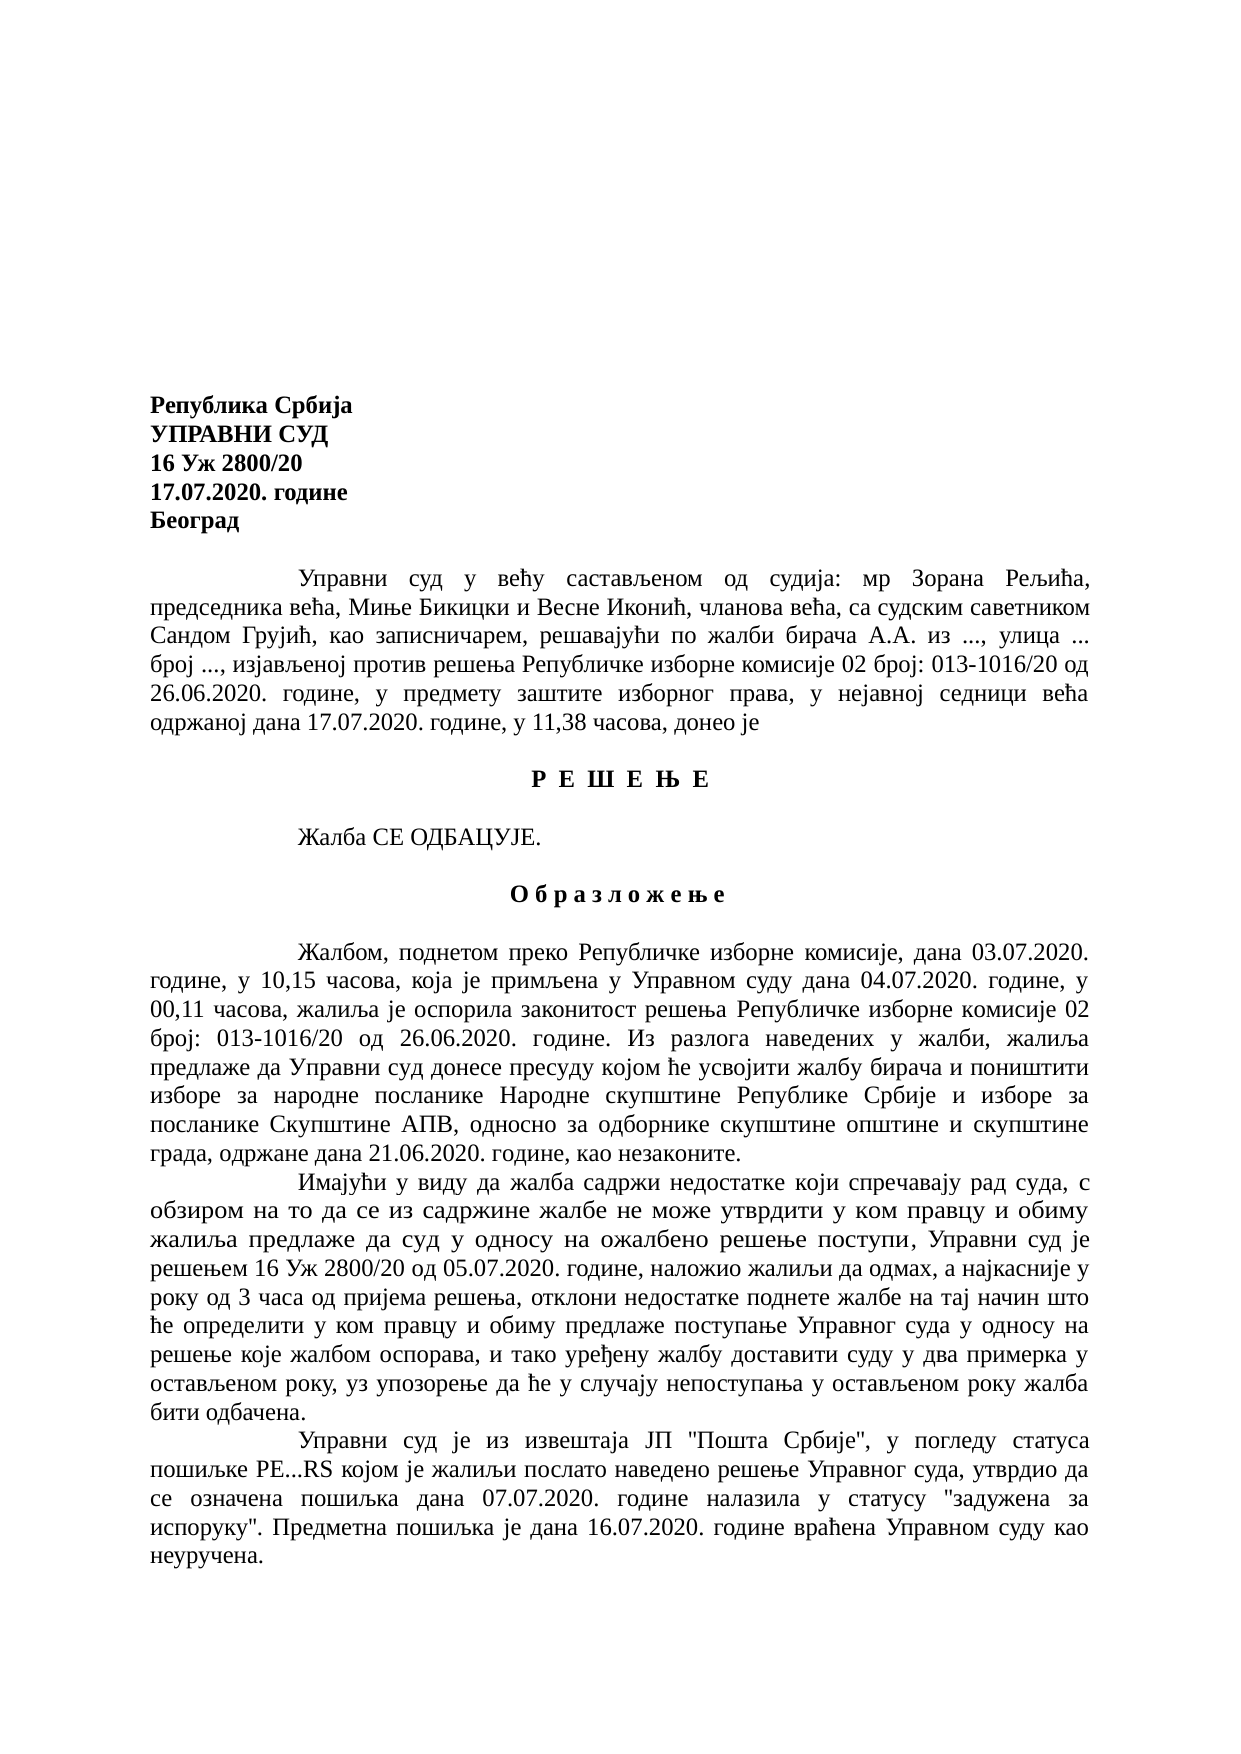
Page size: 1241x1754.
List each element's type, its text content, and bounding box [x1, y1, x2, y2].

text О б р а з л о ж е њ е [150, 879, 1090, 908]
text 17.07.2020. године [150, 477, 1090, 505]
text Жалба СЕ ОДБАЦУЈЕ. [150, 822, 1090, 850]
text Београд [150, 505, 1090, 534]
text Република Србија [150, 148, 1090, 419]
text Управни суд у већу састављеном од судија: мр Зорана Рељића, председника већа, Миње Бикицки и Весне Иконић, чланова већа, са судским саветником Сандом Грујић, као записничарем, решавајући по жалби бирача A.A. из ..., улица ... број ..., изјављеној против решења Републичке изборне комисије 02 број: 013-1016/20 од 26.06.2020. године, у предмету заштите изборног права, у нејавној седници већа одржаној дана 17.07.2020. године, у 11,38 часова, донео је [150, 563, 1090, 735]
text Р Е Ш Е Њ Е [150, 764, 1090, 793]
text 16 Уж 2800/20 [150, 448, 1090, 477]
text Жалбом, поднетом преко Републичке изборне комисије, дана 03.07.2020. године, у 10,15 часова, која је примљена у Управном суду дана 04.07.2020. године, у 00,11 часова, жалиља је оспорила законитост решења Републичке изборне комисије 02 број: 013-1016/20 од 26.06.2020. године. Из разлога наведених у жалби, жалиља предлаже да Управни суд донесе пресуду којом ће усвојити жалбу бирача и поништити изборе за народне посланике Народне скупштине Републике Србије и изборе за посланике Скупштине АПВ, односно за одборнике скупштине општине и скупштине града, одржане дана 21.06.2020. године, као незаконите. [150, 937, 1090, 1167]
text УПРАВНИ СУД [150, 419, 1090, 448]
text Имајући у виду да жалба садржи недостатке који спречавају рад суда, с обзиром на то да се из садржине жалбе не може утврдити у ком правцу и обиму жалиља предлаже да суд у односу на ожалбено решење поступи, Управни суд је решењем 16 Уж 2800/20 од 05.07.2020. године, наложио жалиљи да одмах, а најкасније у року од 3 часа од пријема решења, отклони недостатке поднете жалбе на тај начин што ће определити у ком правцу и обиму предлаже поступање Управног суда у односу на решење које жалбом оспорава, и тако уређену жалбу доставити суду у два примерка у остављеном року, уз упозорење да ће у случају непоступања у остављеном року жалба бити одбачена. [150, 1167, 1090, 1425]
text Управни суд је из извештаја ЈП ''Пошта Србије'', у погледу статуса пошиљке PE...RS којом је жалиљи послато наведено решење Управног суда, утврдио да се означена пошиљка дана 07.07.2020. године налазила у статусу ''задужена за испоруку''. Предметна пошиљка је дана 16.07.2020. године враћена Управном суду као неуручена. [150, 1425, 1090, 1569]
